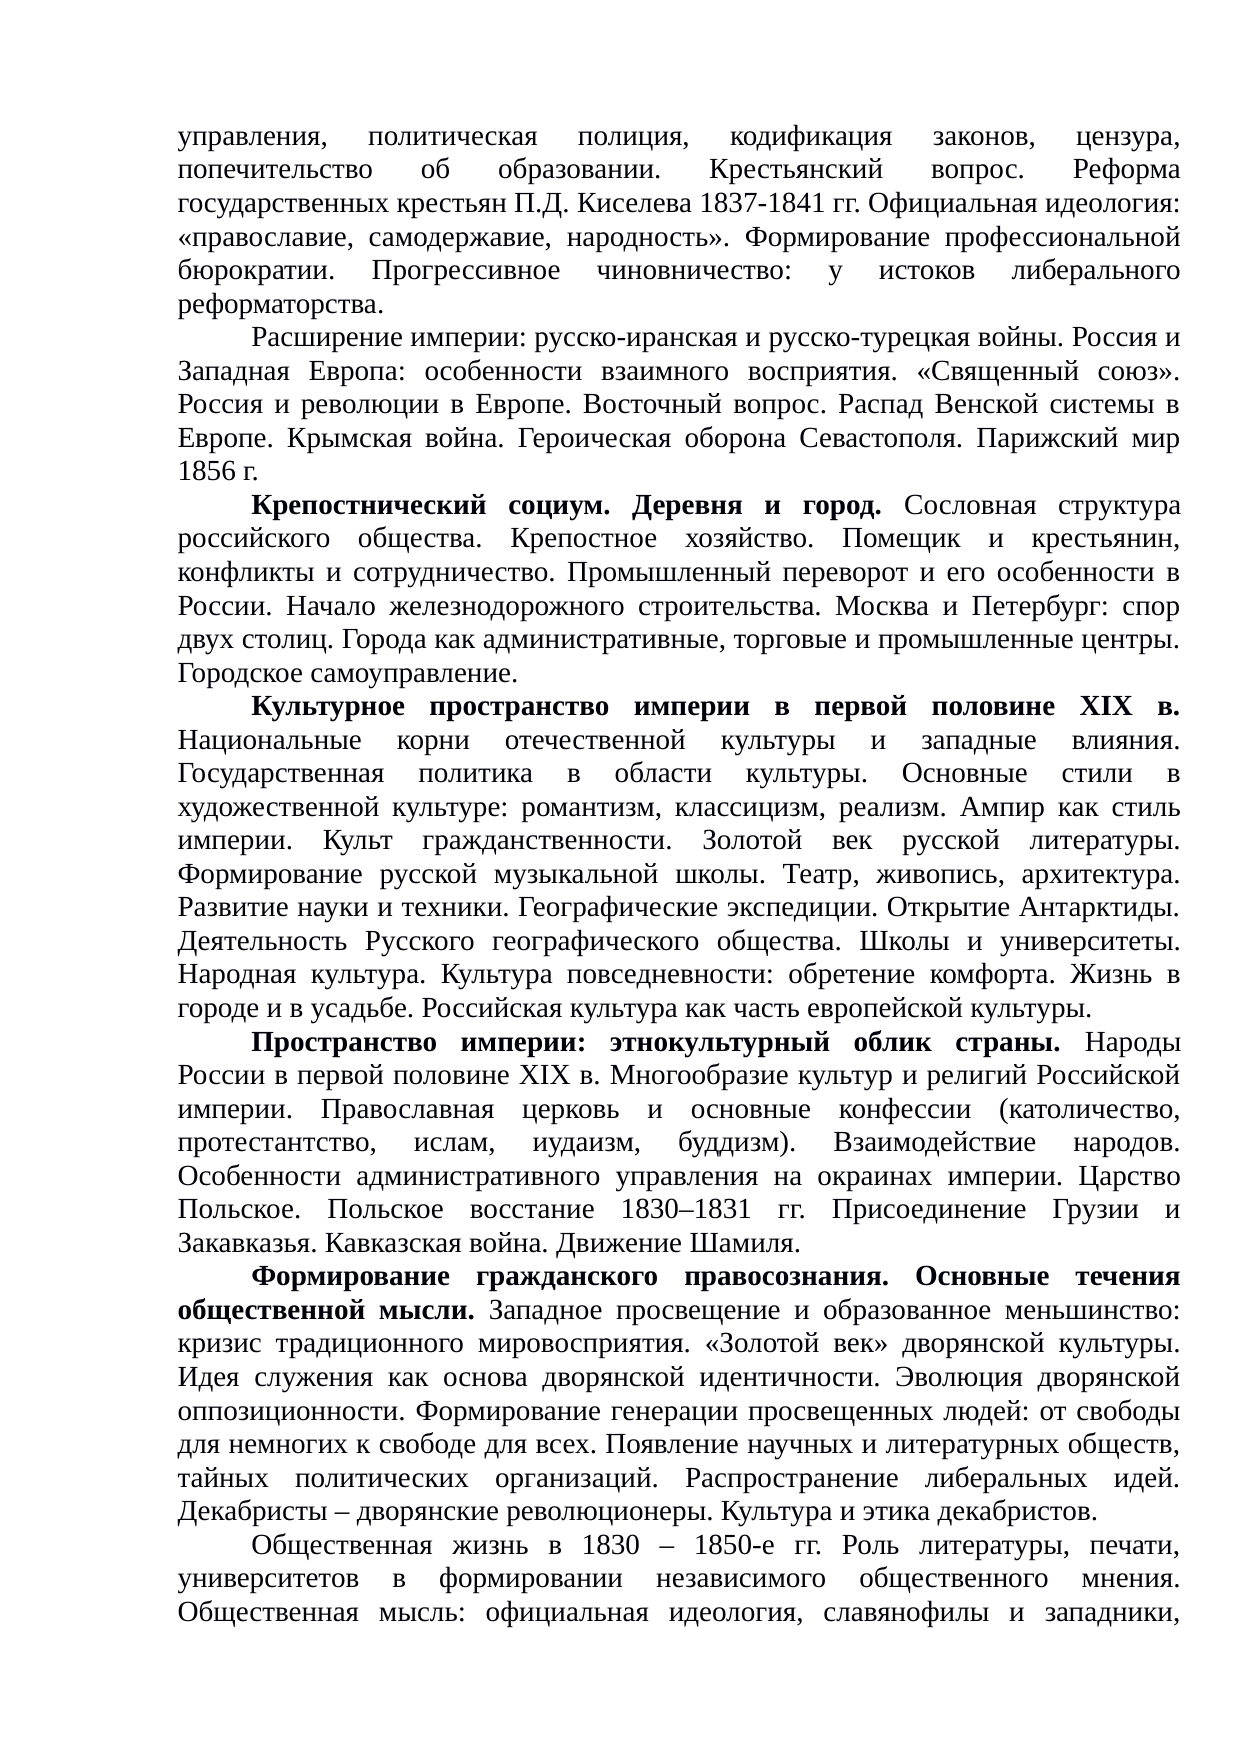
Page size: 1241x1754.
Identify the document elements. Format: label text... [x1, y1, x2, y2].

text Общественная жизнь в 1830 – 1850-е гг. Роль литературы, печати, университетов в формировании независимого общественного мнения. Общественная мысль: официальная идеология, славянофилы и западники, [177, 1527, 1181, 1627]
text управления, политическая полиция, кодификация законов, цензура, попечительство об образовании. Крестьянский вопрос. Реформа государственных крестьян П.Д. Киселева 1837-1841 гг. Официальная идеология: «православие, самодержавие, народность». Формирование профессиональной бюрократии. Прогрессивное чиновничество: у истоков либерального реформаторства. [177, 118, 1181, 319]
text Культурное пространство империи в первой половине XIX в. Национальные корни отечественной культуры и западные влияния. Государственная политика в области культуры. Основные стили в художественной культуре: романтизм, классицизм, реализм. Ампир как стиль империи. Культ гражданственности. Золотой век русской литературы. Формирование русской музыкальной школы. Театр, живопись, архитектура. Развитие науки и техники. Географические экспедиции. Открытие Антарктиды. Деятельность Русского географического общества. Школы и университеты. Народная культура. Культура повседневности: обретение комфорта. Жизнь в городе и в усадьбе. Российская культура как часть европейской культуры. [177, 688, 1181, 1024]
text Крепостнический социум. Деревня и город. Сословная структура российского общества. Крепостное хозяйство. Помещик и крестьянин, конфликты и сотрудничество. Промышленный переворот и его особенности в России. Начало железнодорожного строительства. Москва и Петербург: спор двух столиц. Города как административные, торговые и промышленные центры. Городское самоуправление. [177, 487, 1181, 688]
text Пространство империи: этнокультурный облик страны. Народы России в первой половине XIX в. Многообразие культур и религий Российской империи. Православная церковь и основные конфессии (католичество, протестантство, ислам, иудаизм, буддизм). Взаимодействие народов. Особенности административного управления на окраинах империи. Царство Польское. Польское восстание 1830–1831 гг. Присоединение Грузии и Закавказья. Кавказская война. Движение Шамиля. [177, 1024, 1181, 1258]
text Расширение империи: русско-иранская и русско-турецкая войны. Россия и Западная Европа: особенности взаимного восприятия. «Священный союз». Россия и революции в Европе. Восточный вопрос. Распад Венской системы в Европе. Крымская война. Героическая оборона Севастополя. Парижский мир 1856 г. [177, 319, 1181, 487]
text Формирование гражданского правосознания. Основные течения общественной мысли. Западное просвещение и образованное меньшинство: кризис традиционного мировосприятия. «Золотой век» дворянской культуры. Идея служения как основа дворянской идентичности. Эволюция дворянской оппозиционности. Формирование генерации просвещенных людей: от свободы для немногих к свободе для всех. Появление научных и литературных обществ, тайных политических организаций. Распространение либеральных идей. Декабристы – дворянские революционеры. Культура и этика декабристов. [177, 1258, 1181, 1527]
